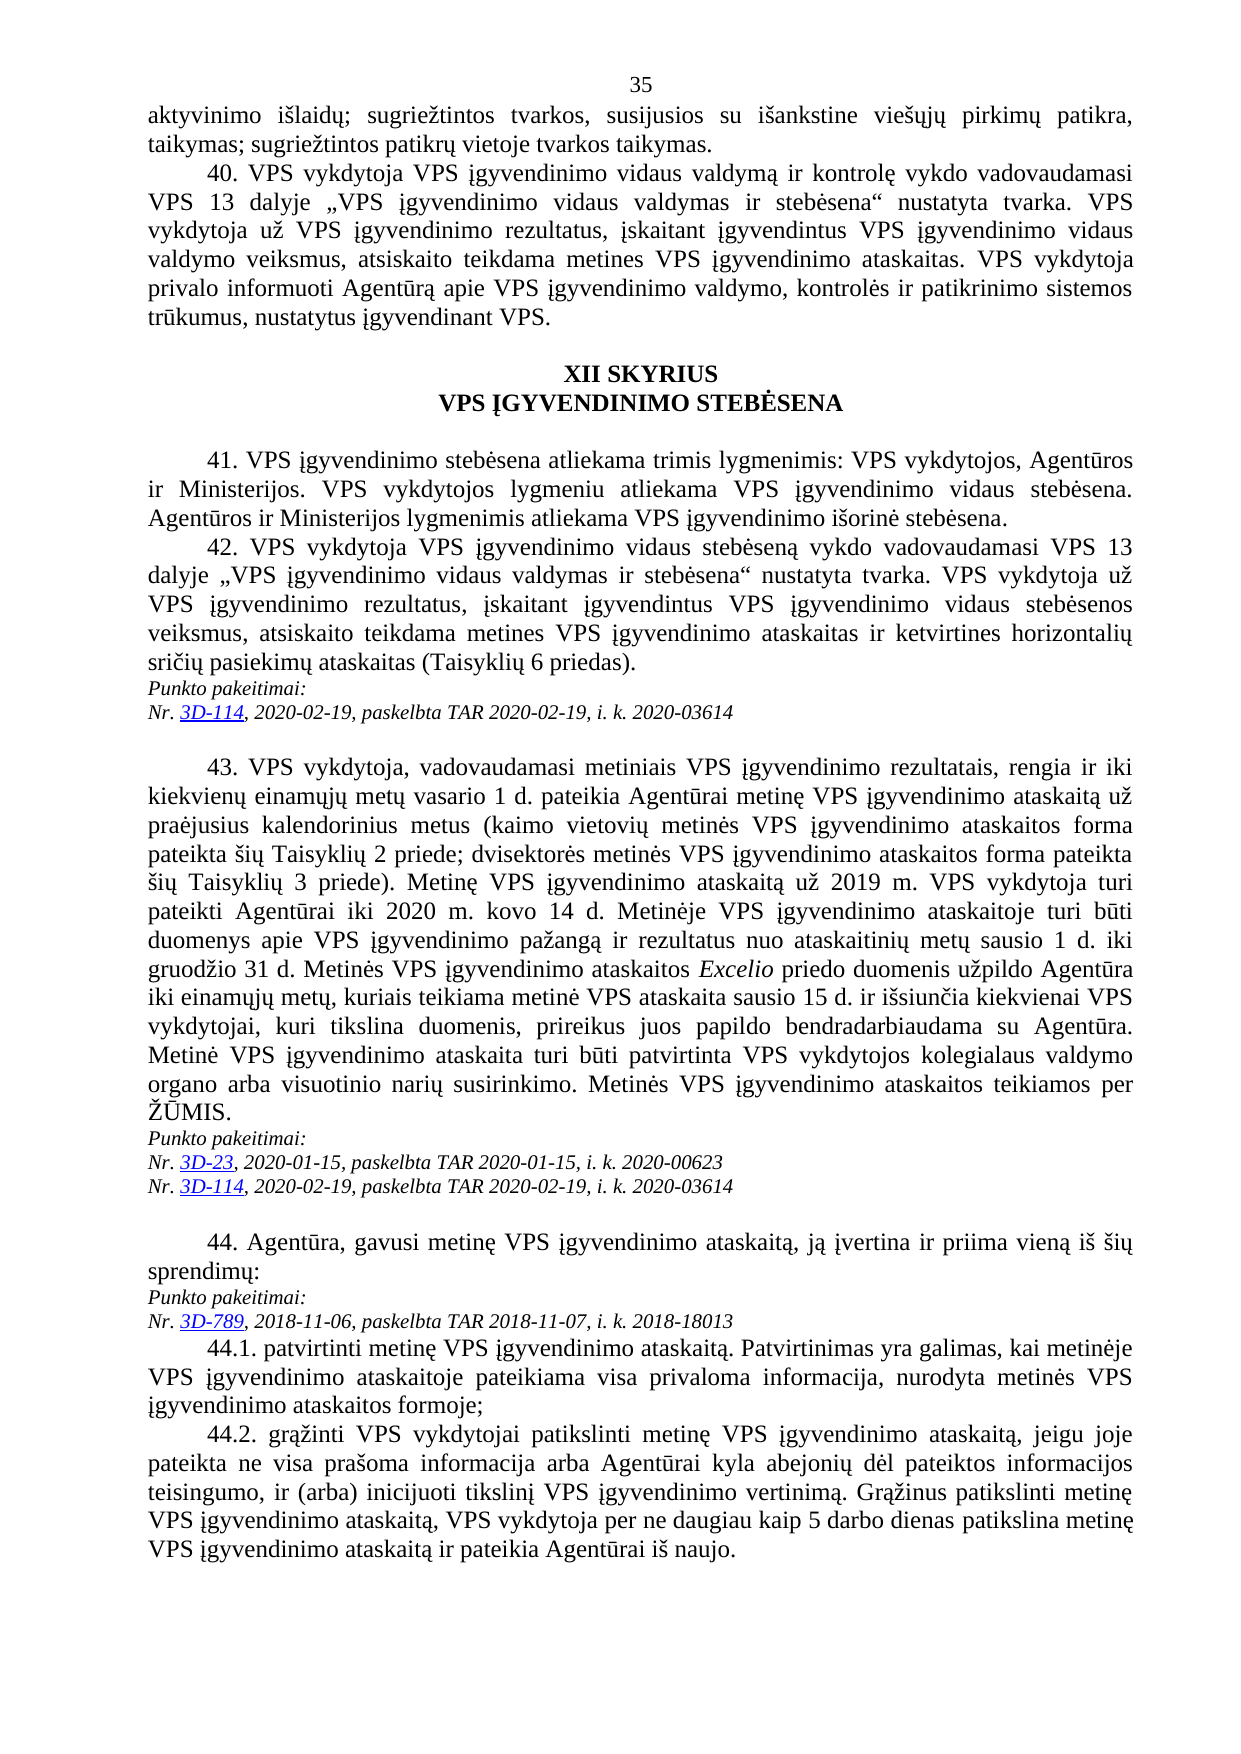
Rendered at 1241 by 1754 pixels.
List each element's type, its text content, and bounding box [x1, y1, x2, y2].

text Punkto pakeitimai: [148, 676, 1134, 700]
text Punkto pakeitimai: [148, 1285, 1134, 1309]
text 44. Agentūra, gavusi metinę VPS įgyvendinimo ataskaitą, ją įvertina ir priima vieną iš šių sprendimų: [148, 1227, 1134, 1285]
text aktyvinimo išlaidų; sugriežtintos tvarkos, susijusios su išankstine viešųjų pirkimų patikra, taikymas; sugriežtintos patikrų vietoje tvarkos taikymas. [148, 100, 1134, 158]
text XII SKYRIUS [148, 359, 1134, 388]
text 43. VPS vykdytoja, vadovaudamasi metiniais VPS įgyvendinimo rezultatais, rengia ir iki kiekvienų einamųjų metų vasario 1 d. pateikia Agentūrai metinę VPS įgyvendinimo ataskaitą už praėjusius kalendorinius metus (kaimo vietovių metinės VPS įgyvendinimo ataskaitos forma pateikta šių Taisyklių 2 priede; dvisektorės metinės VPS įgyvendinimo ataskaitos forma pateikta šių Taisyklių 3 priede). Metinę VPS įgyvendinimo ataskaitą už 2019 m. VPS vykdytoja turi pateikti Agentūrai iki 2020 m. kovo 14 d. Metinėje VPS įgyvendinimo ataskaitoje turi būti duomenys apie VPS įgyvendinimo pažangą ir rezultatus nuo ataskaitinių metų sausio 1 d. iki gruodžio 31 d. Metinės VPS įgyvendinimo ataskaitos Excelio priedo duomenis užpildo Agentūra iki einamųjų metų, kuriais teikiama metinė VPS ataskaita sausio 15 d. ir išsiunčia kiekvienai VPS vykdytojai, kuri tikslina duomenis, prireikus juos papildo bendradarbiaudama su Agentūra. Metinė VPS įgyvendinimo ataskaita turi būti patvirtinta VPS vykdytojos kolegialaus valdymo organo arba visuotinio narių susirinkimo. Metinės VPS įgyvendinimo ataskaitos teikiamos per ŽŪMIS. [148, 752, 1134, 1126]
text Nr. 3D-114, 2020-02-19, paskelbta TAR 2020-02-19, i. k. 2020-03614 [148, 700, 1134, 724]
text 40. VPS vykdytoja VPS įgyvendinimo vidaus valdymą ir kontrolę vykdo vadovaudamasi VPS 13 dalyje „VPS įgyvendinimo vidaus valdymas ir stebėsena“ nustatyta tvarka. VPS vykdytoja už VPS įgyvendinimo rezultatus, įskaitant įgyvendintus VPS įgyvendinimo vidaus valdymo veiksmus, atsiskaito teikdama metines VPS įgyvendinimo ataskaitas. VPS vykdytoja privalo informuoti Agentūrą apie VPS įgyvendinimo valdymo, kontrolės ir patikrinimo sistemos trūkumus, nustatytus įgyvendinant VPS. [148, 158, 1134, 331]
text 44.1. patvirtinti metinę VPS įgyvendinimo ataskaitą. Patvirtinimas yra galimas, kai metinėje VPS įgyvendinimo ataskaitoje pateikiama visa privaloma informacija, nurodyta metinės VPS įgyvendinimo ataskaitos formoje; [148, 1333, 1134, 1419]
text VPS ĮGYVENDINIMO STEBĖSENA [148, 388, 1134, 417]
text 42. VPS vykdytoja VPS įgyvendinimo vidaus stebėseną vykdo vadovaudamasi VPS 13 dalyje „VPS įgyvendinimo vidaus valdymas ir stebėsena“ nustatyta tvarka. VPS vykdytoja už VPS įgyvendinimo rezultatus, įskaitant įgyvendintus VPS įgyvendinimo vidaus stebėsenos veiksmus, atsiskaito teikdama metines VPS įgyvendinimo ataskaitas ir ketvirtines horizontalių sričių pasiekimų ataskaitas (Taisyklių 6 priedas). [148, 532, 1134, 676]
text Nr. 3D-114, 2020-02-19, paskelbta TAR 2020-02-19, i. k. 2020-03614 [148, 1174, 1134, 1198]
text 41. VPS įgyvendinimo stebėsena atliekama trimis lygmenimis: VPS vykdytojos, Agentūros ir Ministerijos. VPS vykdytojos lygmeniu atliekama VPS įgyvendinimo vidaus stebėsena. Agentūros ir Ministerijos lygmenimis atliekama VPS įgyvendinimo išorinė stebėsena. [148, 446, 1134, 532]
text 44.2. grąžinti VPS vykdytojai patikslinti metinę VPS įgyvendinimo ataskaitą, jeigu joje pateikta ne visa prašoma informacija arba Agentūrai kyla abejonių dėl pateiktos informacijos teisingumo, ir (arba) inicijuoti tikslinį VPS įgyvendinimo vertinimą. Grąžinus patikslinti metinę VPS įgyvendinimo ataskaitą, VPS vykdytoja per ne daugiau kaip 5 darbo dienas patikslina metinę VPS įgyvendinimo ataskaitą ir pateikia Agentūrai iš naujo. [148, 1419, 1134, 1563]
text Nr. 3D-23, 2020-01-15, paskelbta TAR 2020-01-15, i. k. 2020-00623 [148, 1150, 1134, 1174]
text Nr. 3D-789, 2018-11-06, paskelbta TAR 2018-11-07, i. k. 2018-18013 [148, 1309, 1134, 1333]
text Punkto pakeitimai: [148, 1126, 1134, 1150]
